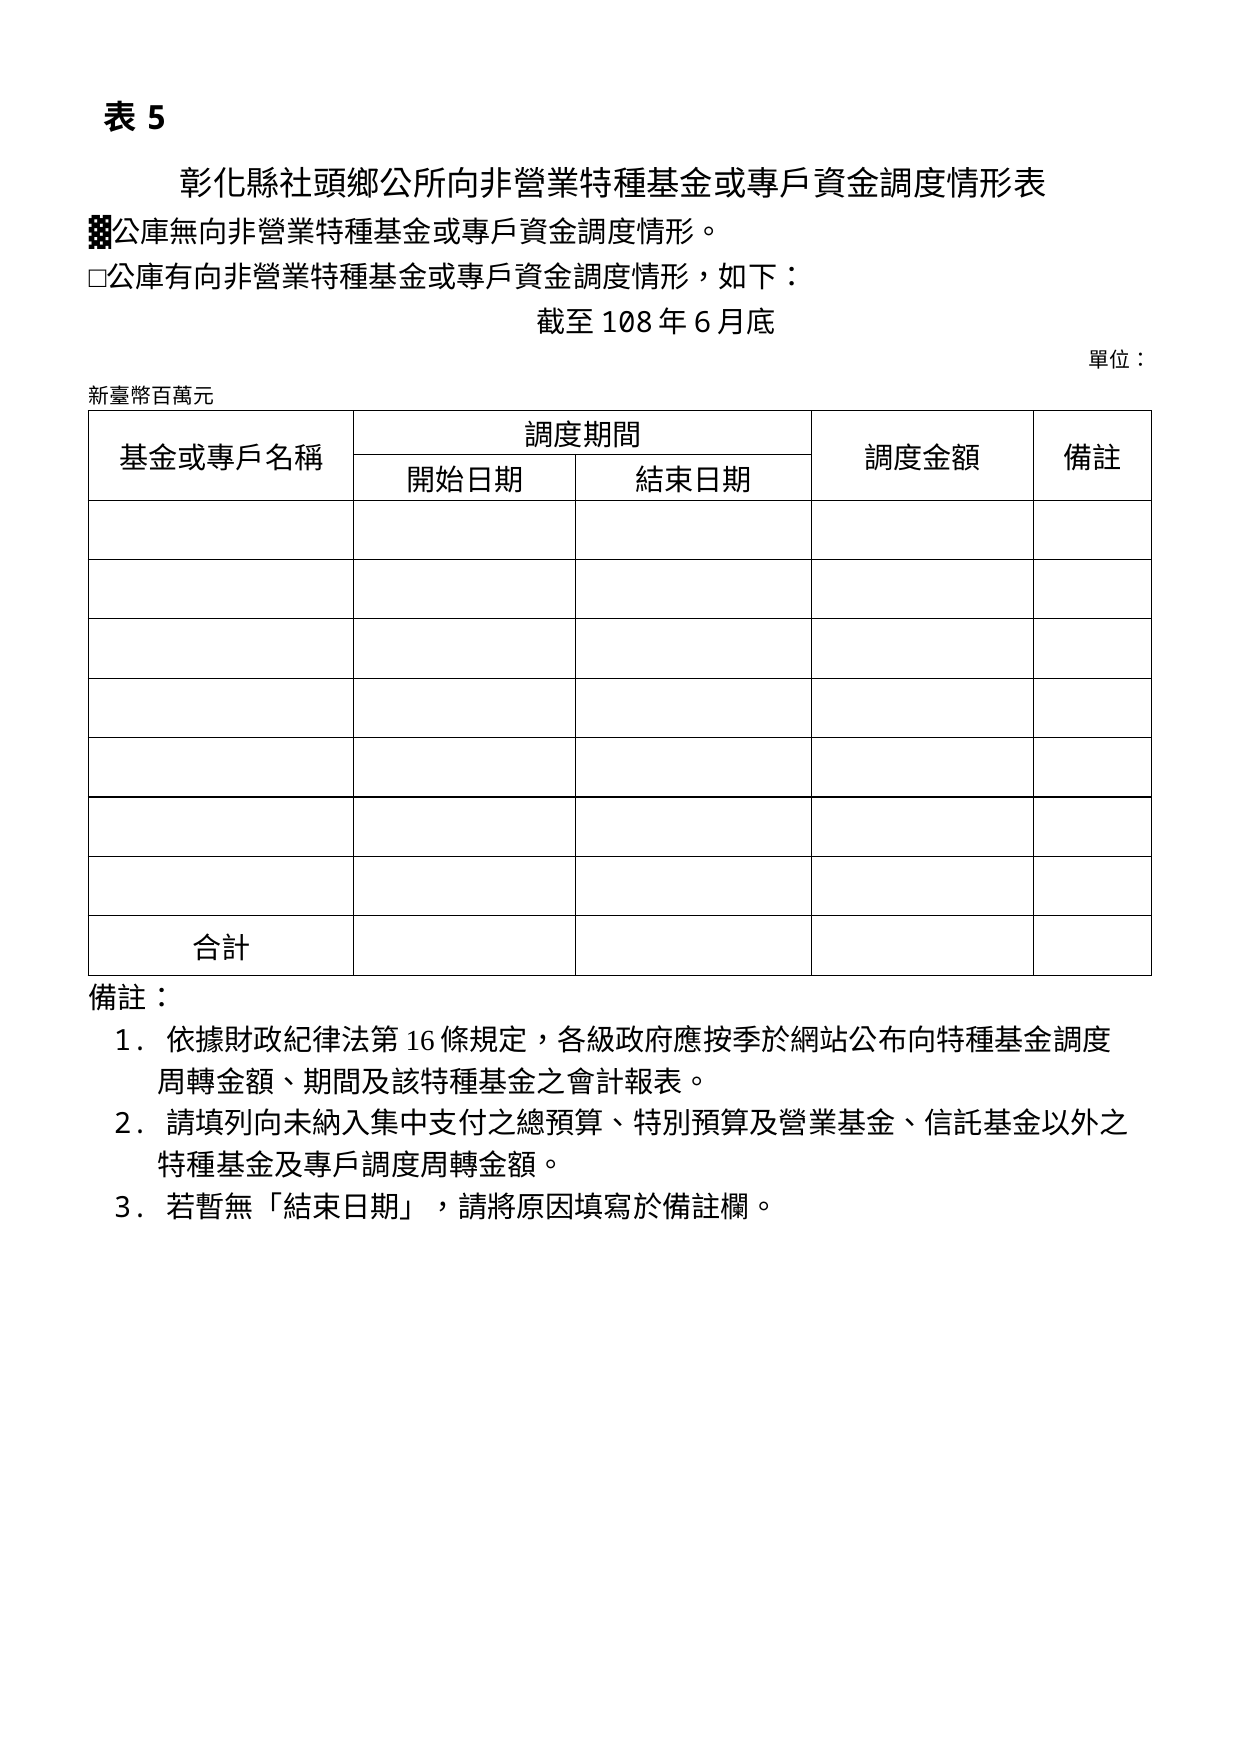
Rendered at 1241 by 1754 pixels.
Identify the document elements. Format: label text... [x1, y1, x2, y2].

table_cell [89, 560, 353, 618]
text 3. 若暫無「結束日期」，請將原因填寫於備註欄。 [114, 1184, 1137, 1226]
table_cell [1034, 679, 1151, 737]
table_cell [354, 501, 575, 559]
table_cell [576, 738, 811, 796]
table_cell [812, 619, 1033, 678]
table_cell [812, 857, 1033, 915]
text 截至108年6月底 [89, 304, 1137, 339]
table_cell [89, 798, 353, 856]
table_cell [1034, 560, 1151, 618]
table_cell 開始日期 [354, 455, 575, 499]
table_cell [1034, 916, 1151, 974]
table_cell [1034, 857, 1151, 915]
table_cell [1034, 798, 1151, 856]
table_cell 結束日期 [576, 455, 811, 499]
table_cell [576, 916, 811, 974]
table_header 基金或專戶名稱 [89, 411, 353, 499]
table_cell 合計 [89, 916, 353, 974]
text ▓公庫無向非營業特種基金或專戶資金調度情形。 [89, 214, 1137, 250]
table_cell [812, 501, 1033, 559]
text 單位：新臺幣百萬元 [89, 339, 1137, 410]
table_cell [89, 738, 353, 796]
table_header 調度金額 [812, 411, 1033, 499]
table_cell [89, 857, 353, 915]
table_cell [1034, 619, 1151, 678]
table_header 調度期間 [354, 411, 811, 454]
table_cell [812, 738, 1033, 796]
text □公庫有向非營業特種基金或專戶資金調度情形，如下： [89, 259, 1137, 295]
table_cell [812, 916, 1033, 974]
table_cell [576, 560, 811, 618]
text 1. 依據財政紀律法第16條規定，各級政府應按季於網站公布向特種基金調度周轉金額、期間及該特種基金之會計報表。 [114, 1017, 1137, 1101]
table_cell [354, 798, 575, 856]
table_cell [354, 738, 575, 796]
table_cell [812, 798, 1033, 856]
table_cell [576, 501, 811, 559]
table_header 備註 [1034, 411, 1151, 499]
table_cell [89, 501, 353, 559]
table_cell [1034, 738, 1151, 796]
table_cell [812, 679, 1033, 737]
text 彰化縣社頭鄉公所向非營業特種基金或專戶資金調度情形表 [89, 162, 1137, 204]
table_cell [1034, 501, 1151, 559]
table_cell [576, 857, 811, 915]
table_cell [354, 560, 575, 618]
table_cell [812, 560, 1033, 618]
text 備註： [88, 976, 1137, 1017]
table_cell [89, 619, 353, 678]
table_cell [576, 679, 811, 737]
table_cell [354, 679, 575, 737]
table_cell [576, 798, 811, 856]
table_cell [354, 857, 575, 915]
text 2. 請填列向未納入集中支付之總預算、特別預算及營業基金、信託基金以外之特種基金及專戶調度周轉金額。 [114, 1101, 1137, 1184]
table_cell [576, 619, 811, 678]
table_cell [89, 679, 353, 737]
table_cell [354, 916, 575, 974]
table_cell [354, 619, 575, 678]
